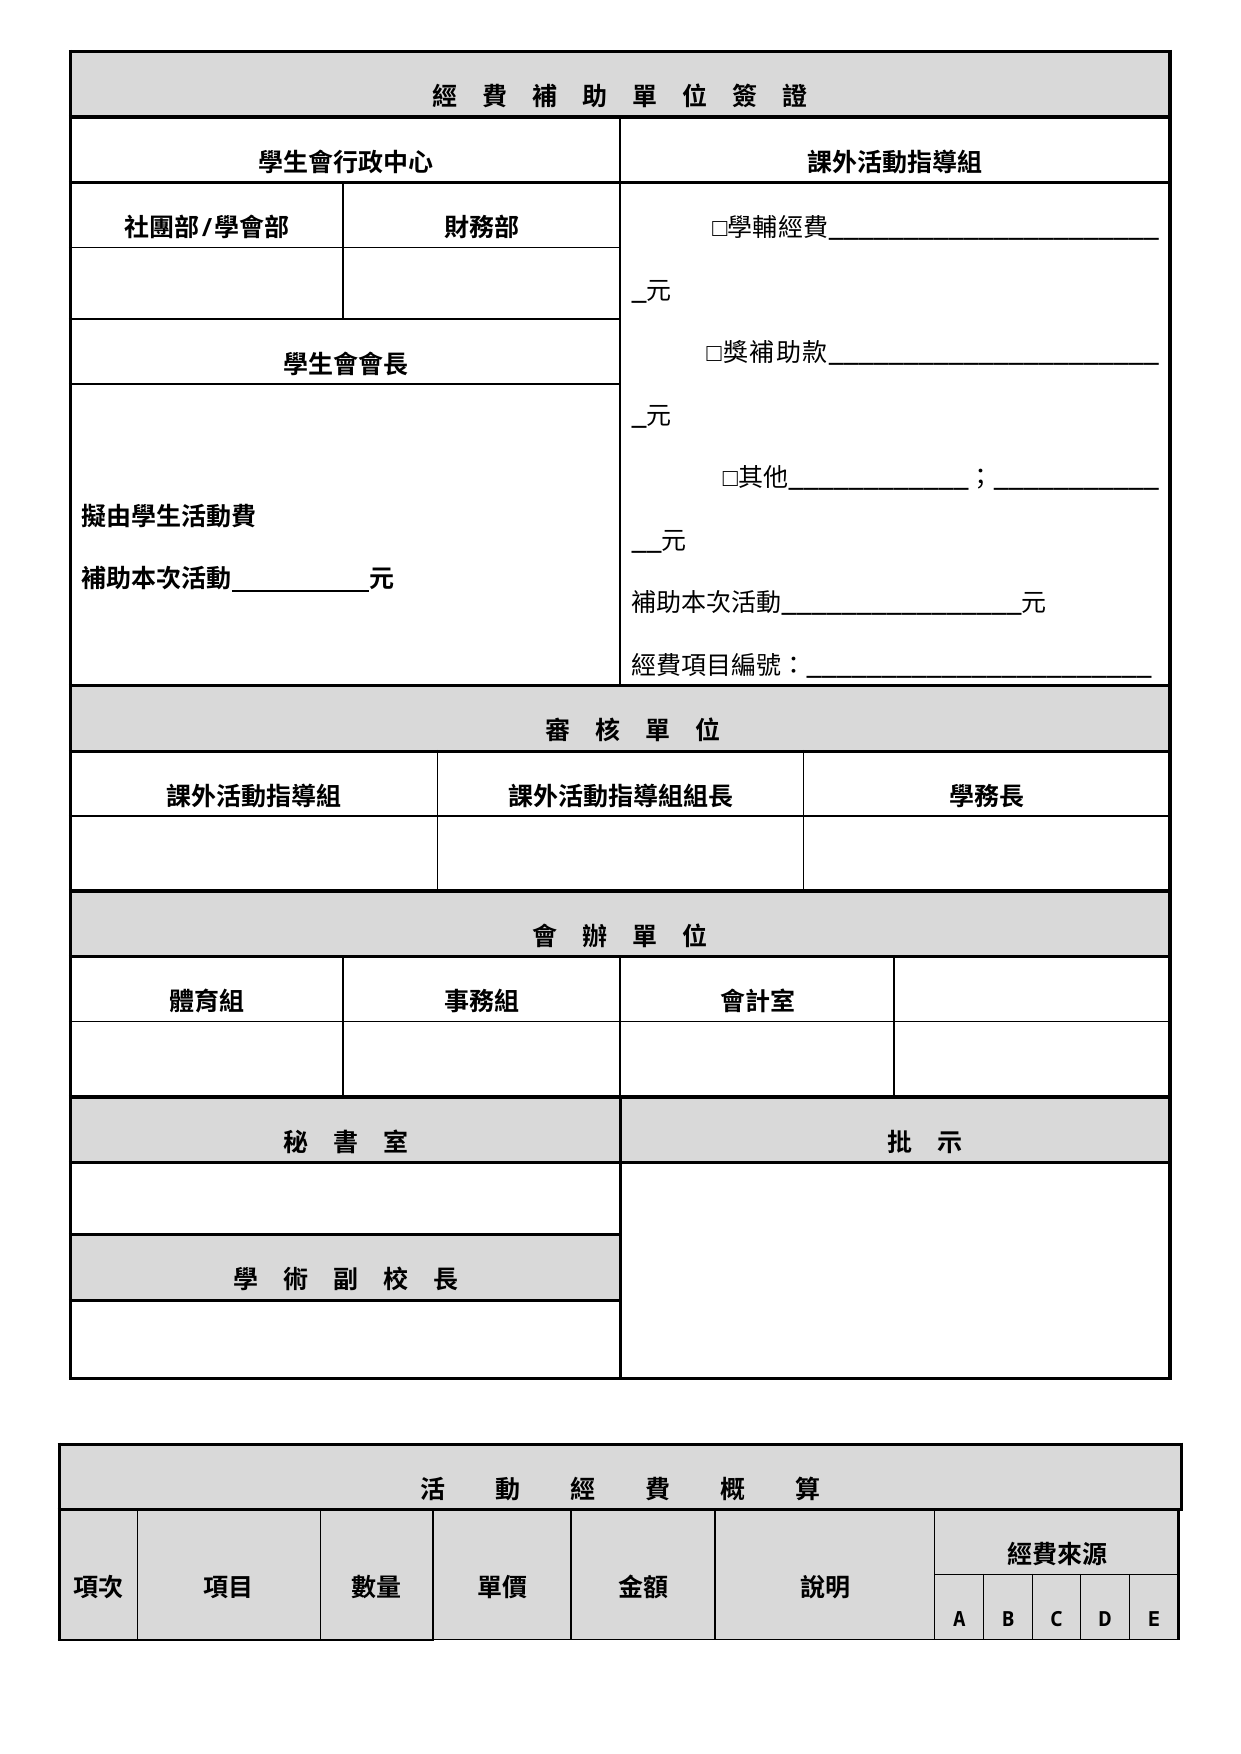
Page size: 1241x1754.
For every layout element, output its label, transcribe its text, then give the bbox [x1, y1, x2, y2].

table_cell 課外活動指導組 [72, 753, 437, 815]
table_cell 秘 書 室 [72, 1099, 619, 1161]
table_cell 會計室 [621, 958, 893, 1021]
table_cell [72, 1164, 619, 1233]
table_cell 課外活動指導組組長 [438, 753, 803, 815]
table_cell 財務部 [344, 184, 619, 247]
table_cell [621, 1022, 893, 1095]
table_cell 金額 [572, 1511, 714, 1639]
table_cell 課外活動指導組 [621, 119, 1168, 181]
table_cell 批 示 [622, 1099, 1168, 1161]
table_cell B [984, 1575, 1032, 1639]
table_cell 審 核 單 位 [72, 687, 1168, 750]
table_cell D [1081, 1575, 1129, 1639]
table_cell 項目 [138, 1511, 320, 1639]
table_cell [72, 817, 437, 889]
table_cell [895, 1022, 1168, 1095]
table_cell 經 費 補 助 單 位 簽 證 [72, 53, 1168, 115]
table_cell [895, 958, 1168, 1021]
table_cell 擬由學生活動費 補助本次活動 元 [72, 385, 619, 684]
table_cell 學生會會長 [72, 320, 619, 383]
table_cell [804, 817, 1168, 889]
table_cell A [935, 1575, 983, 1639]
table_cell 單價 [434, 1511, 570, 1639]
table_cell 數量 [321, 1511, 432, 1639]
table_cell [344, 1022, 619, 1095]
table_cell [72, 1022, 342, 1095]
table_cell 會 辦 單 位 [72, 893, 1168, 955]
table_cell [72, 248, 342, 317]
table_cell □學輔經費_______________________元 □獎補助款_______________________元 □其他____________；_____________元 補助本次活動________________元 經費項目編號：_______________________ [621, 184, 1168, 684]
table_cell 經費來源 [935, 1511, 1177, 1574]
table_cell E [1130, 1575, 1177, 1639]
table_cell 體育組 [72, 958, 342, 1021]
table_cell 學務長 [804, 753, 1168, 815]
table_cell 學生會行政中心 [72, 119, 619, 181]
table_cell [344, 248, 619, 317]
table_cell 社團部/學會部 [72, 184, 342, 247]
table_header 活 動 經 費 概 算 [61, 1446, 1180, 1508]
table_cell 項次 [61, 1511, 137, 1639]
table_cell [622, 1164, 1168, 1377]
table_cell 學 術 副 校 長 [72, 1236, 619, 1299]
table_cell 事務組 [344, 958, 619, 1021]
table_cell 說明 [716, 1511, 934, 1639]
table_cell [72, 1302, 619, 1377]
table_cell C [1033, 1575, 1080, 1639]
table_cell [438, 817, 803, 889]
